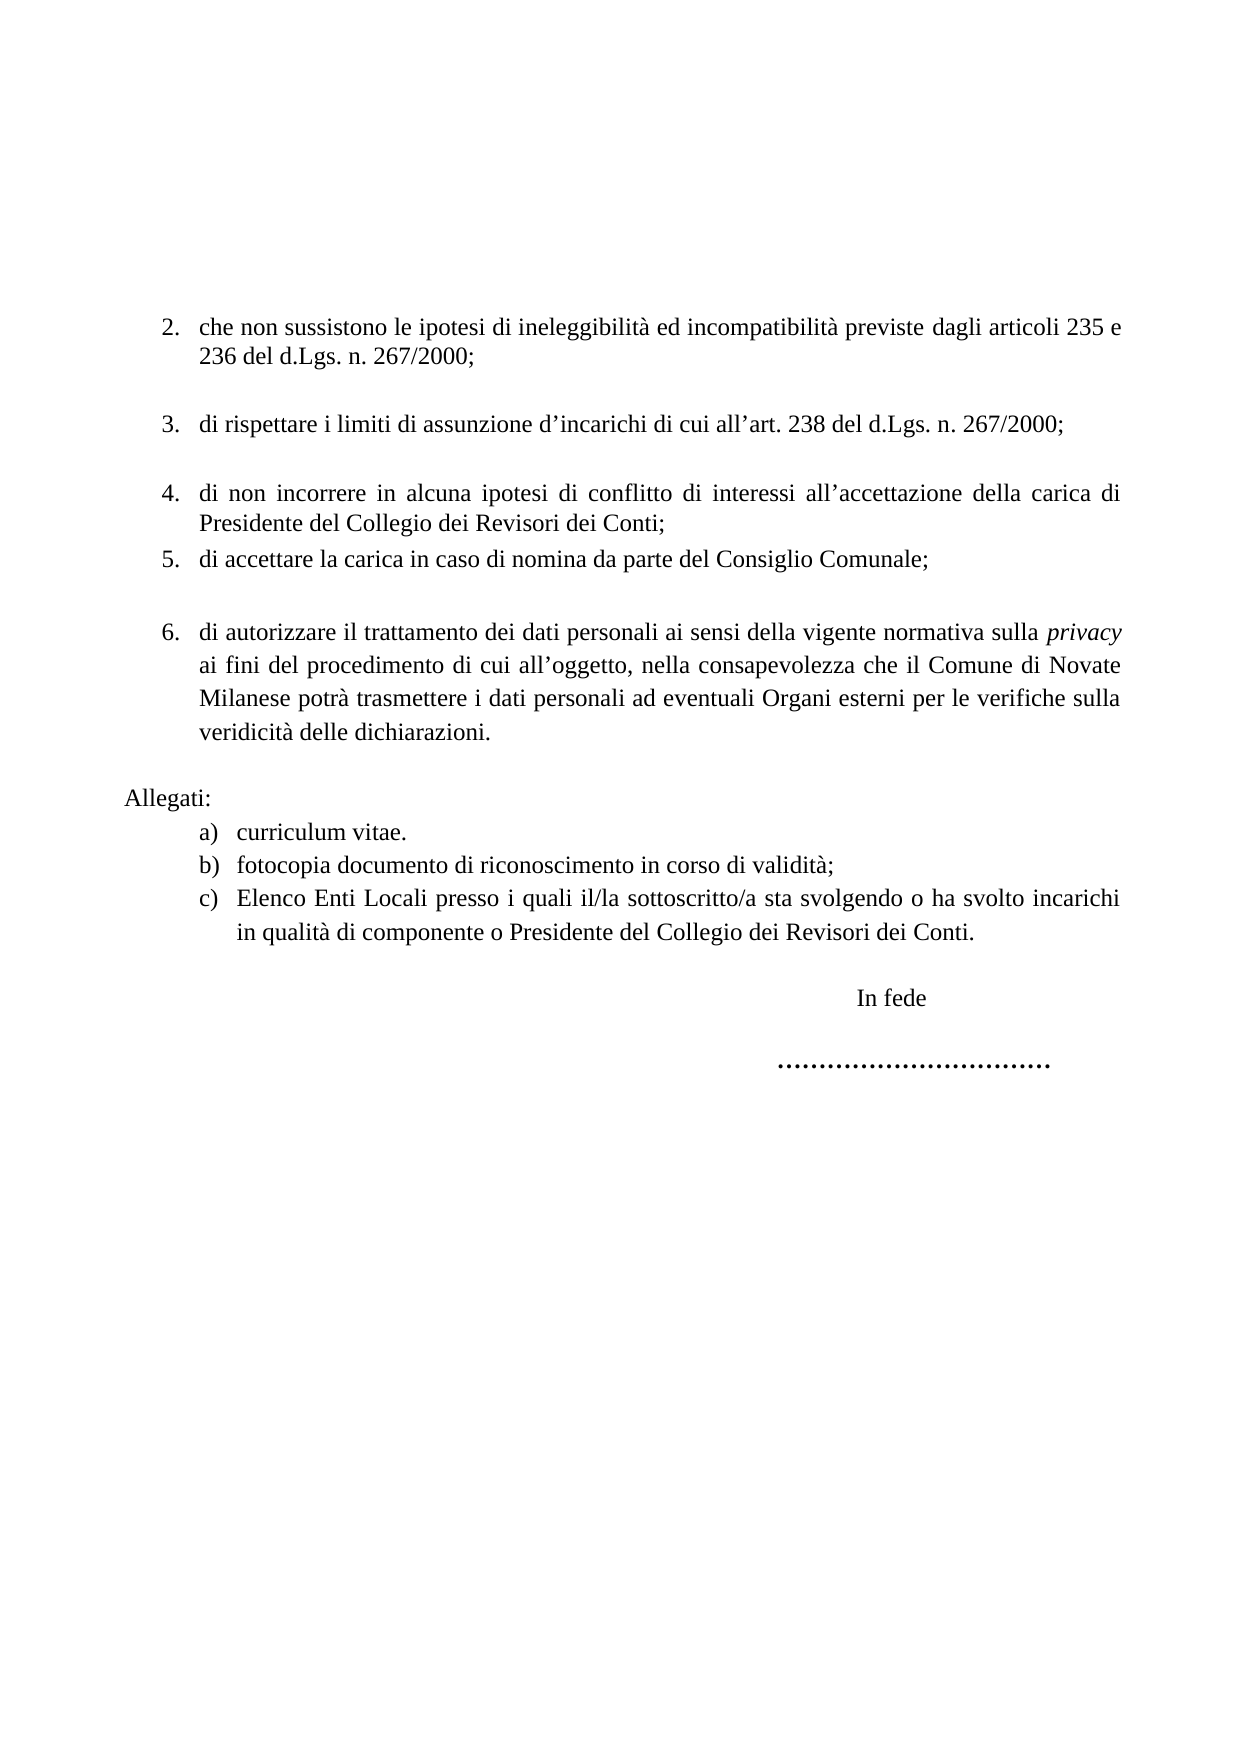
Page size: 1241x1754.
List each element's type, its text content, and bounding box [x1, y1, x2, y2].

list di rispettare i limiti di assunzione d’incarichi di cui all’art. 238 del d.Lgs. n. 267/2000; [161, 409, 1122, 438]
list curriculum vitae. [199, 812, 1122, 846]
list di accettare la carica in caso di nomina da parte del Consiglio Comunale; [161, 539, 1122, 573]
list di autorizzare il trattamento dei dati personali ai sensi della vigente normativa sulla privacy ai fini del procedimento di cui all’oggetto, nella consapevolezza che il Comune di Novate Milanese potrà trasmettere i dati personali ad eventuali Organi esterni per le verifiche sulla veridicità delle dichiarazioni. [161, 612, 1122, 746]
list che non sussistono le ipotesi di ineleggibilità ed incompatibilità previste dagli articoli 235 e 236 del d.Lgs. n. 267/2000; [161, 312, 1122, 370]
text …………………………… [714, 1041, 1122, 1074]
text In fede [124, 979, 1122, 1012]
list di non incorrere in alcuna ipotesi di conflitto di interessi all’accettazione della carica di Presidente del Collegio dei Revisori dei Conti; [161, 478, 1122, 537]
text Allegati: [124, 779, 1122, 812]
list fotocopia documento di riconoscimento in corso di validità; [199, 846, 1122, 879]
list Elenco Enti Locali presso i quali il/la sottoscritto/a sta svolgendo o ha svolto incarichi in qualità di componente o Presidente del Collegio dei Revisori dei Conti. [199, 879, 1122, 946]
